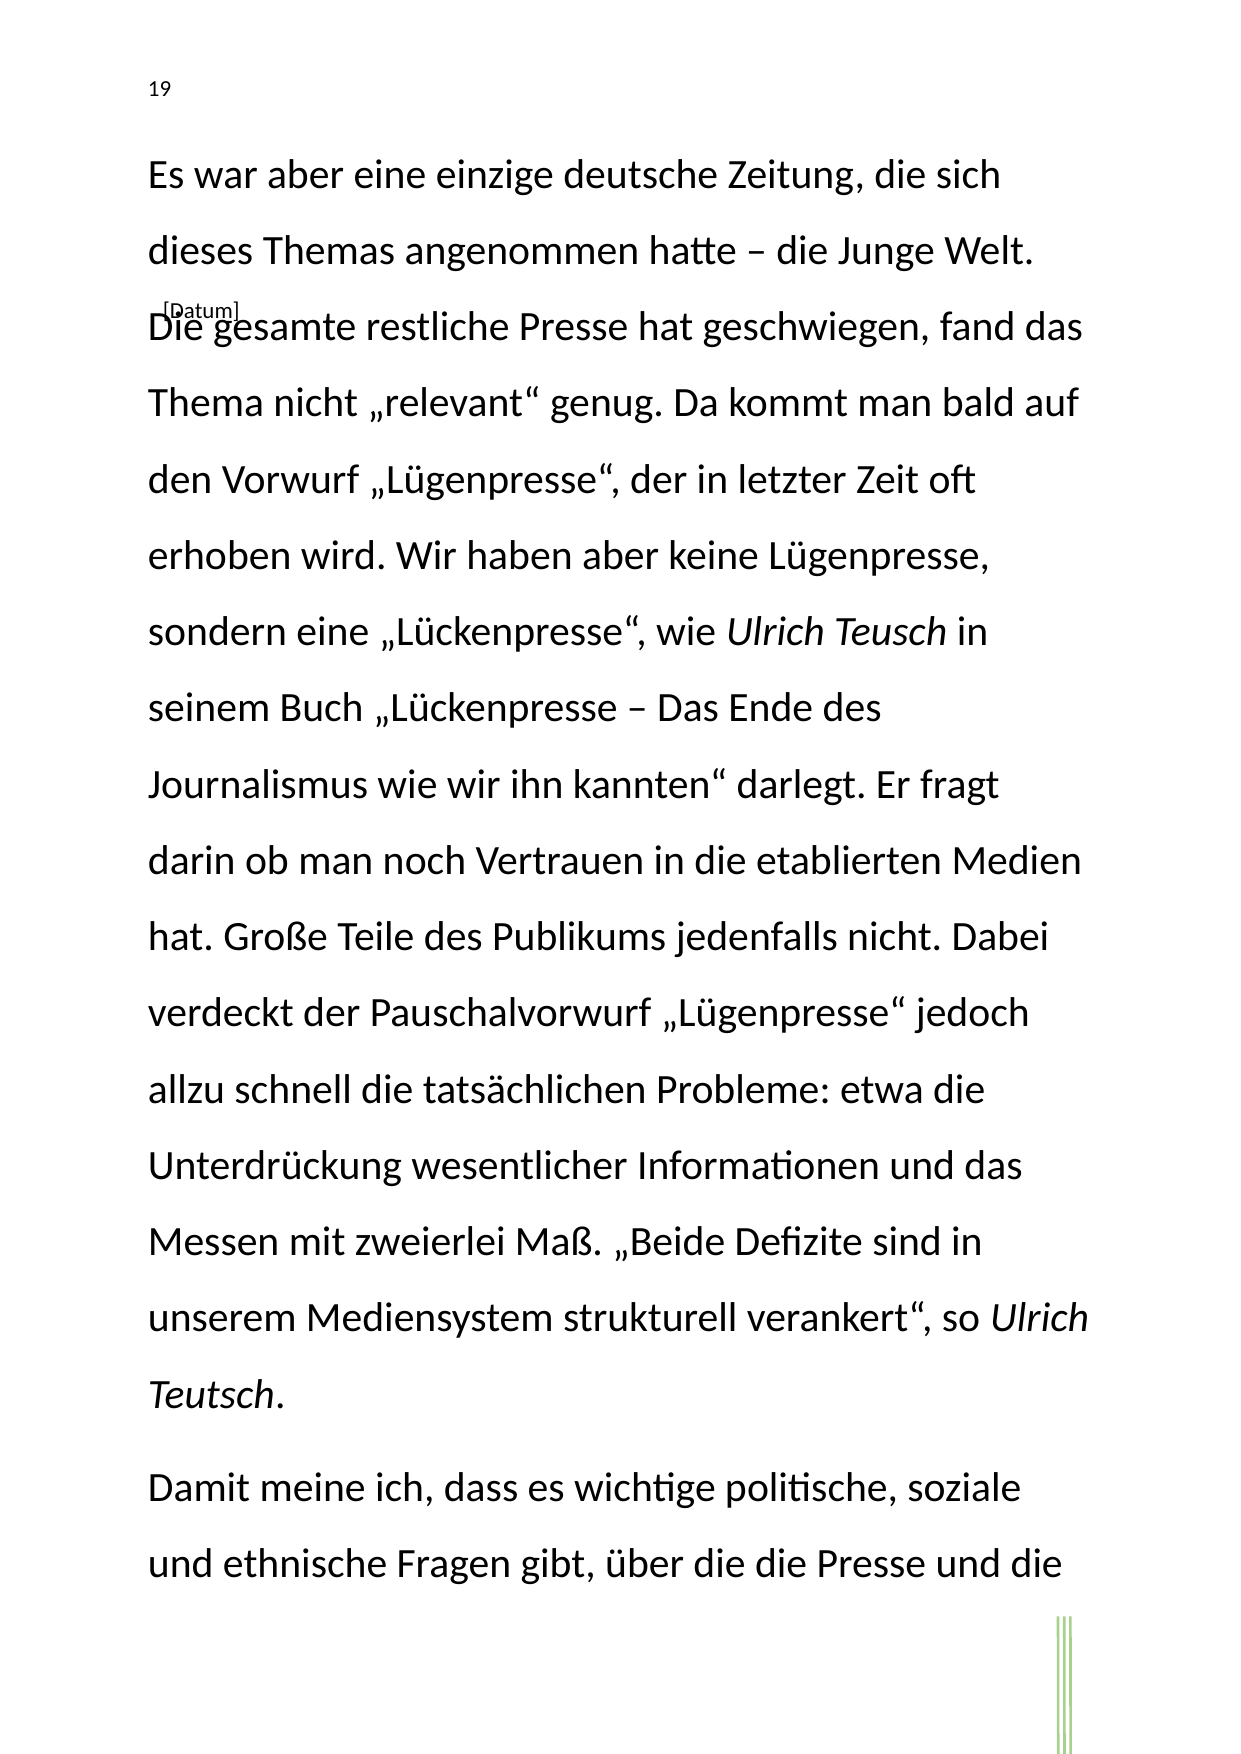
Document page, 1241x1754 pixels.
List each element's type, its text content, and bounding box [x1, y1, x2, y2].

text Damit meine ich, dass es wichtige politische, soziale und ethnische Fragen gibt, über die die Presse und die [148, 1461, 1093, 1588]
text Es war aber eine einzige deutsche Zeitung, die sich dieses Themas angenommen hatte – die Junge Welt. Die gesamte restliche Presse hat geschwiegen, fand das Thema nicht „relevant“ genug. Da kommt man bald auf den Vorwurf „Lügenpresse“, der in letzter Zeit oft erhoben wird. Wir haben aber keine Lügenpresse, sondern eine „Lückenpresse“, wie Ulrich Teusch in seinem Buch „Lückenpresse – Das Ende des Journalismus wie wir ihn kannten“ darlegt. Er fragt darin ob man noch Vertrauen in die etablierten Medien hat. Große Teile des Publikums jedenfalls nicht. Dabei verdeckt der Pauschalvorwurf „Lügenpresse“ jedoch allzu schnell die tatsächlichen Probleme: etwa die Unterdrückung wesentlicher Informationen und das Messen mit zweierlei Maß. „Beide Defizite sind in unserem Mediensystem strukturell verankert“, so Ulrich Teutsch. [148, 148, 1093, 1418]
